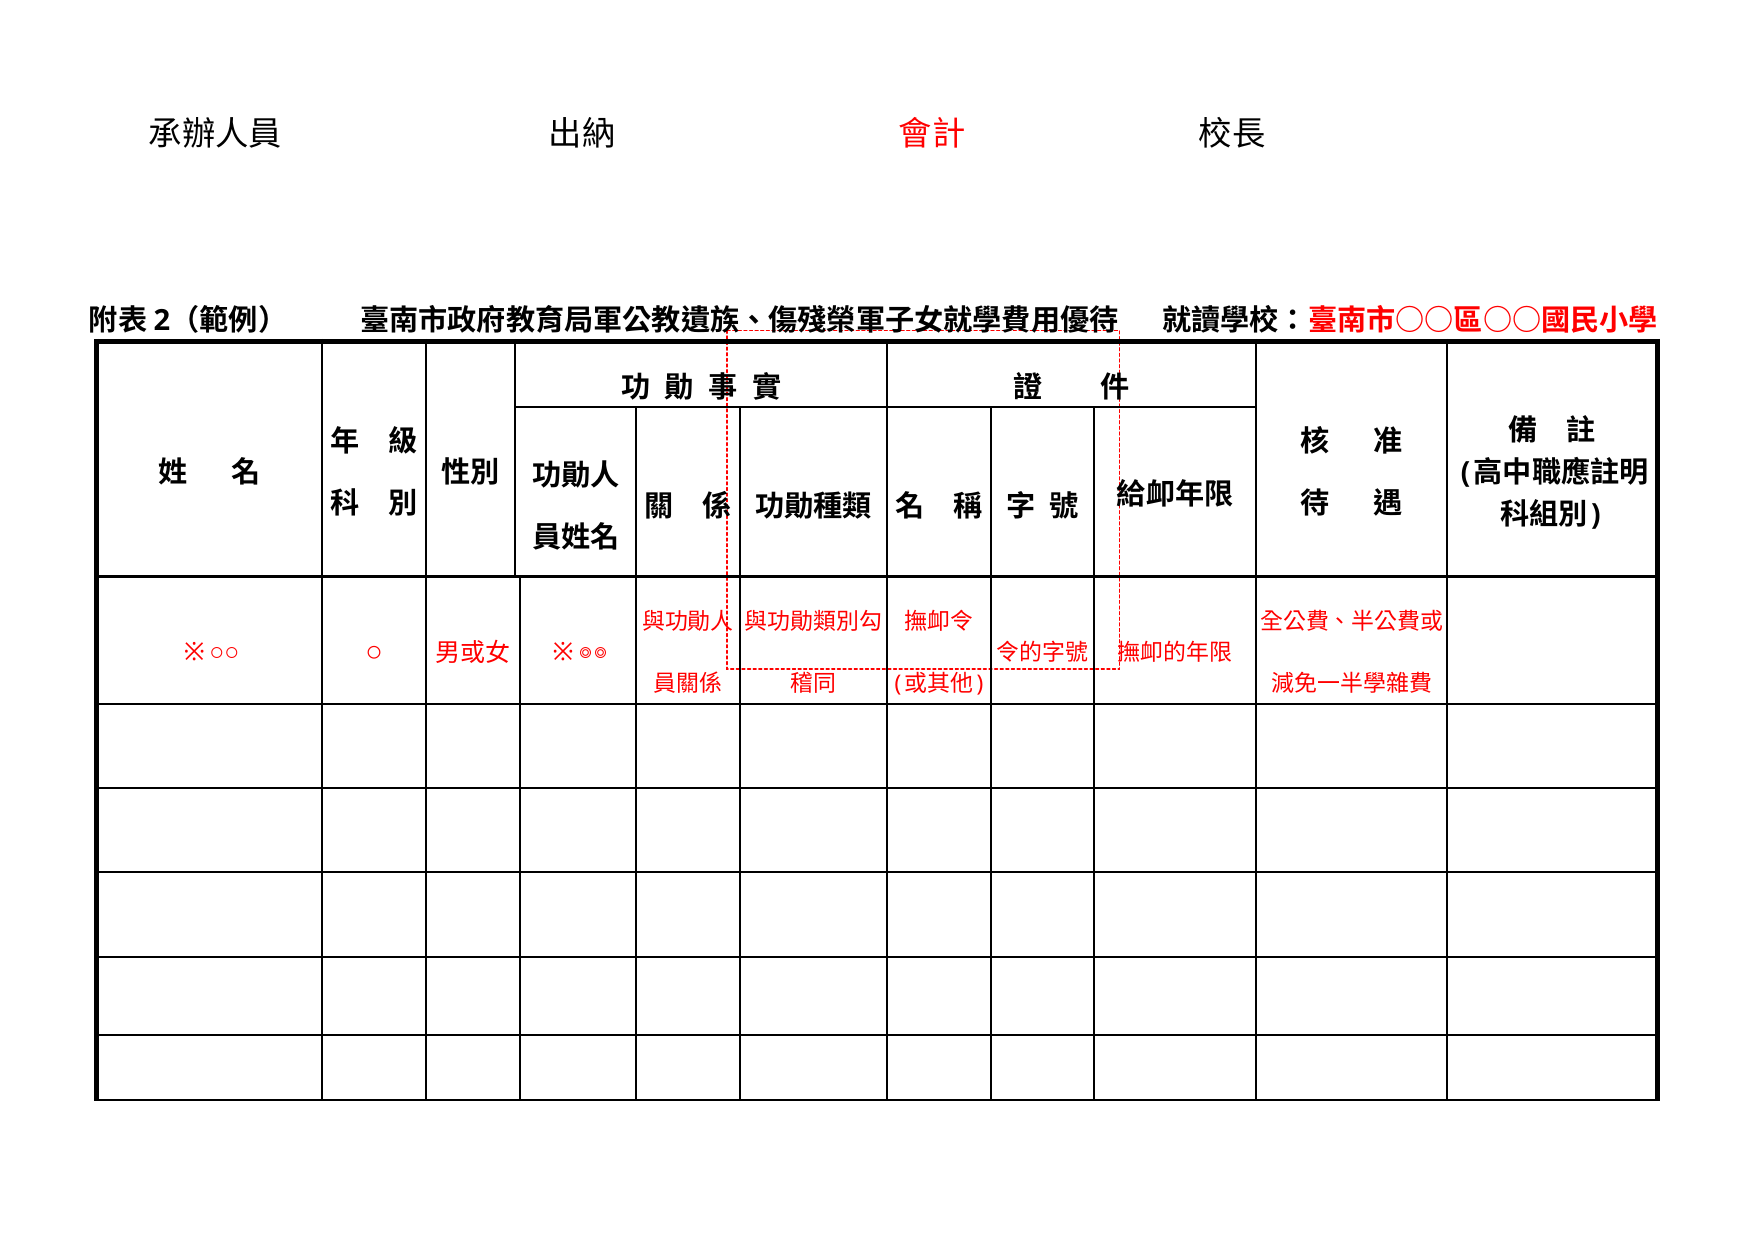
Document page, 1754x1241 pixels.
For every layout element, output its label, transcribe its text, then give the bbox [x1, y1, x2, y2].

table_cell [1257, 958, 1446, 1034]
table_cell [1257, 705, 1446, 787]
table_cell [992, 789, 1093, 871]
table_cell 全公費、半公費或減免一半學雜費 [1257, 578, 1446, 702]
table_cell [1095, 705, 1255, 787]
table_header 備 註 (高中職應註明 科組別) [1448, 344, 1655, 575]
table_cell [427, 705, 519, 787]
table_cell [992, 1036, 1093, 1099]
table_cell [323, 1036, 425, 1099]
table_cell ※◎◎ [521, 578, 635, 702]
table_cell [637, 1036, 739, 1099]
table_cell [323, 873, 425, 956]
table_cell [427, 789, 519, 871]
table_cell [323, 789, 425, 871]
table_cell [427, 873, 519, 956]
table_header 功 勛 事 實 [516, 344, 727, 406]
table_cell [427, 1036, 519, 1099]
table_cell 功勛人員姓名 [516, 408, 635, 575]
table_cell 給卹年限 [1120, 408, 1255, 575]
text 承辦人員 出納 會計 校長 [89, 89, 1665, 151]
table_cell [741, 873, 886, 956]
table_header 證 件 [1120, 344, 1255, 406]
table_header 年 級 科 別 [323, 344, 425, 575]
table_header 姓 名 [99, 344, 321, 575]
table_cell [1448, 578, 1655, 702]
table_cell [888, 789, 990, 871]
table_cell [1095, 958, 1255, 1034]
table_cell [1448, 705, 1655, 787]
table_cell 關 係 [637, 408, 727, 575]
table_cell [323, 958, 425, 1034]
table_cell 撫卹的年限 [1095, 578, 1255, 702]
table_cell [992, 958, 1093, 1034]
table_cell [99, 873, 321, 956]
table_cell [1257, 873, 1446, 956]
table_cell [741, 705, 886, 787]
table_cell [637, 789, 739, 871]
table_cell [741, 789, 886, 871]
table_cell [99, 1036, 321, 1099]
table_cell 與功勛人員關係 [637, 578, 739, 702]
table_cell [521, 705, 635, 787]
table_cell [1448, 1036, 1655, 1099]
table_cell [1095, 1036, 1255, 1099]
table_cell [521, 958, 635, 1034]
table_cell [888, 705, 990, 787]
table_cell [888, 958, 990, 1034]
table_cell [99, 958, 321, 1034]
table_header 核 准 待 遇 [1257, 344, 1446, 575]
table_cell 撫卹令(或其他) [888, 670, 990, 702]
table_cell ※○○ [99, 578, 321, 702]
table_cell [521, 789, 635, 871]
table_cell [427, 958, 519, 1034]
table_cell [992, 873, 1093, 956]
table_cell [99, 705, 321, 787]
table_cell 令的字號 [992, 670, 1093, 702]
table_cell [99, 789, 321, 871]
table_cell [323, 705, 425, 787]
table_cell [741, 958, 886, 1034]
table_cell [1448, 873, 1655, 956]
table_cell 與功勛類別勾稽同 [741, 670, 886, 702]
table_cell [637, 958, 739, 1034]
table_cell [521, 1036, 635, 1099]
table_cell [1448, 789, 1655, 871]
table_cell [637, 873, 739, 956]
table_cell [888, 1036, 990, 1099]
table_cell [741, 1036, 886, 1099]
table_cell [1095, 873, 1255, 956]
table_cell ○ [323, 578, 425, 702]
table_cell [888, 873, 990, 956]
table_cell [1095, 789, 1255, 871]
table_cell [1448, 958, 1655, 1034]
table_cell 男或女 [427, 578, 519, 702]
table_cell [1257, 789, 1446, 871]
table_header 性別 [427, 344, 514, 575]
table_cell [1257, 1036, 1446, 1099]
table_cell [637, 705, 739, 787]
table_cell [992, 705, 1093, 787]
text 附表2（範例） 臺南市政府教育局軍公教遺族、傷殘榮軍子女就學費用優待 就讀學校：臺南市○○區○○國民小學 [89, 276, 1665, 339]
table_cell [521, 873, 635, 956]
